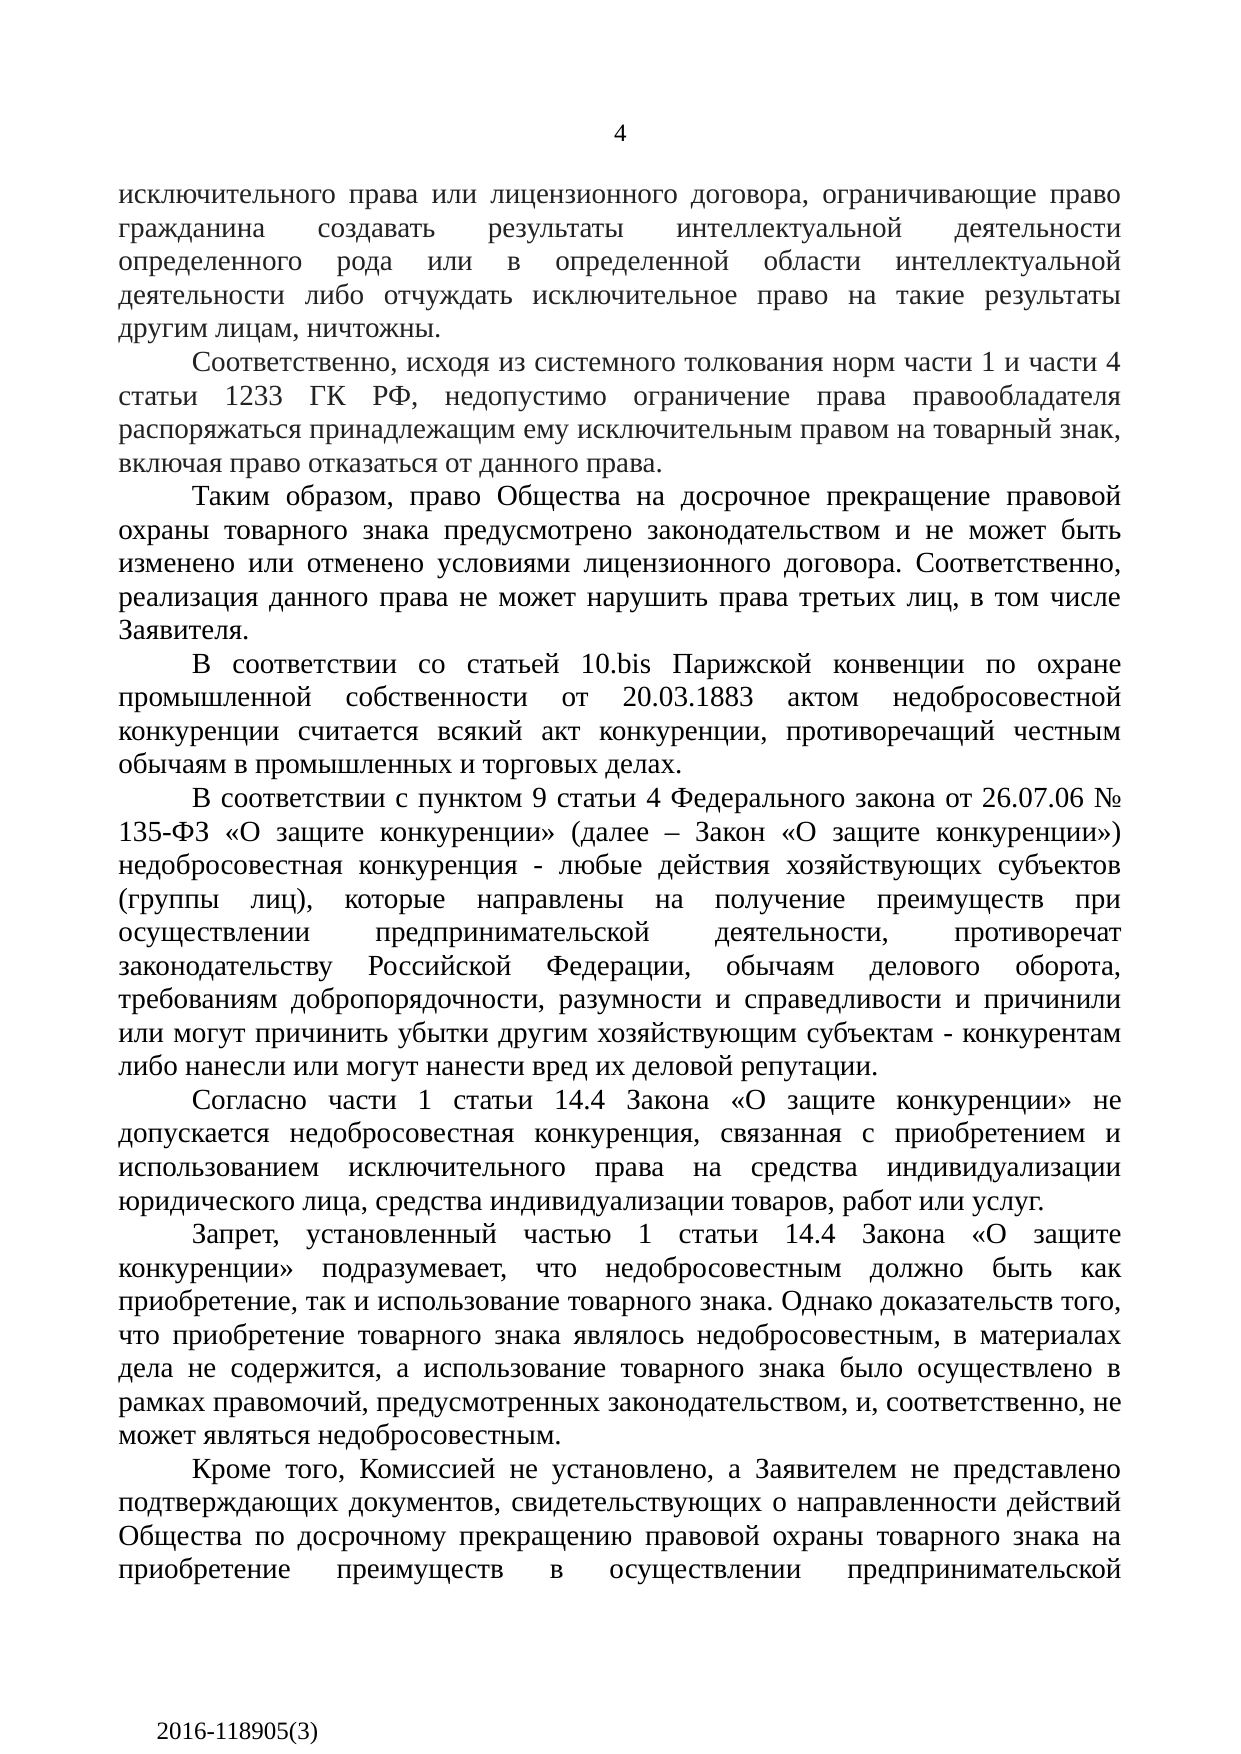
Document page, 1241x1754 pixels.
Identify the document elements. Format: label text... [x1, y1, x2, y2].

text В соответствии со статьей 10.bis Парижской конвенции по охране промышленной собственности от 20.03.1883 актом недобросовестной конкуренции считается всякий акт конкуренции, противоречащий честным обычаям в промышленных и торговых делах. [118, 646, 1122, 780]
text Согласно части 1 статьи 14.4 Закона «О защите конкуренции» не допускается недобросовестная конкуренция, связанная с приобретением и использованием исключительного права на средства индивидуализации юридического лица, средства индивидуализации товаров, работ или услуг. [118, 1082, 1122, 1216]
text Соответственно, исходя из системного толкования норм части 1 и части 4 статьи 1233 ГК РФ, недопустимо ограничение права правообладателя распоряжаться принадлежащим ему исключительным правом на товарный знак, включая право отказаться от данного права. [118, 344, 1122, 478]
text В соответствии с пунктом 9 статьи 4 Федерального закона от 26.07.06 № 135-ФЗ «О защите конкуренции» (далее – Закон «О защите конкуренции») недобросовестная конкуренция - любые действия хозяйствующих субъектов (группы лиц), которые направлены на получение преимуществ при осуществлении предпринимательской деятельности, противоречат законодательству Российской Федерации, обычаям делового оборота, требованиям добропорядочности, разумности и справедливости и причинили или могут причинить убытки другим хозяйствующим субъектам - конкурентам либо нанесли или могут нанести вред их деловой репутации. [118, 780, 1122, 1082]
text исключительного права или лицензионного договора, ограничивающие право гражданина создавать результаты интеллектуальной деятельности определенного рода или в определенной области интеллектуальной деятельности либо отчуждать исключительное право на такие результаты другим лицам, ничтожны. [118, 176, 1122, 344]
text Кроме того, Комиссией не установлено, а Заявителем не представлено подтверждающих документов, свидетельствующих о направленности действий Общества по досрочному прекращению правовой охраны товарного знака на приобретение преимуществ в осуществлении предпринимательской [118, 1451, 1122, 1585]
text Запрет, установленный частью 1 статьи 14.4 Закона «О защите конкуренции» подразумевает, что недобросовестным должно быть как приобретение, так и использование товарного знака. Однако доказательств того, что приобретение товарного знака являлось недобросовестным, в материалах дела не содержится, а использование товарного знака было осуществлено в рамках правомочий, предусмотренных законодательством, и, соответственно, не может являться недобросовестным. [118, 1216, 1122, 1451]
text Таким образом, право Общества на досрочное прекращение правовой охраны товарного знака предусмотрено законодательством и не может быть изменено или отменено условиями лицензионного договора. Соответственно, реализация данного права не может нарушить права третьих лиц, в том числе Заявителя. [118, 478, 1122, 646]
